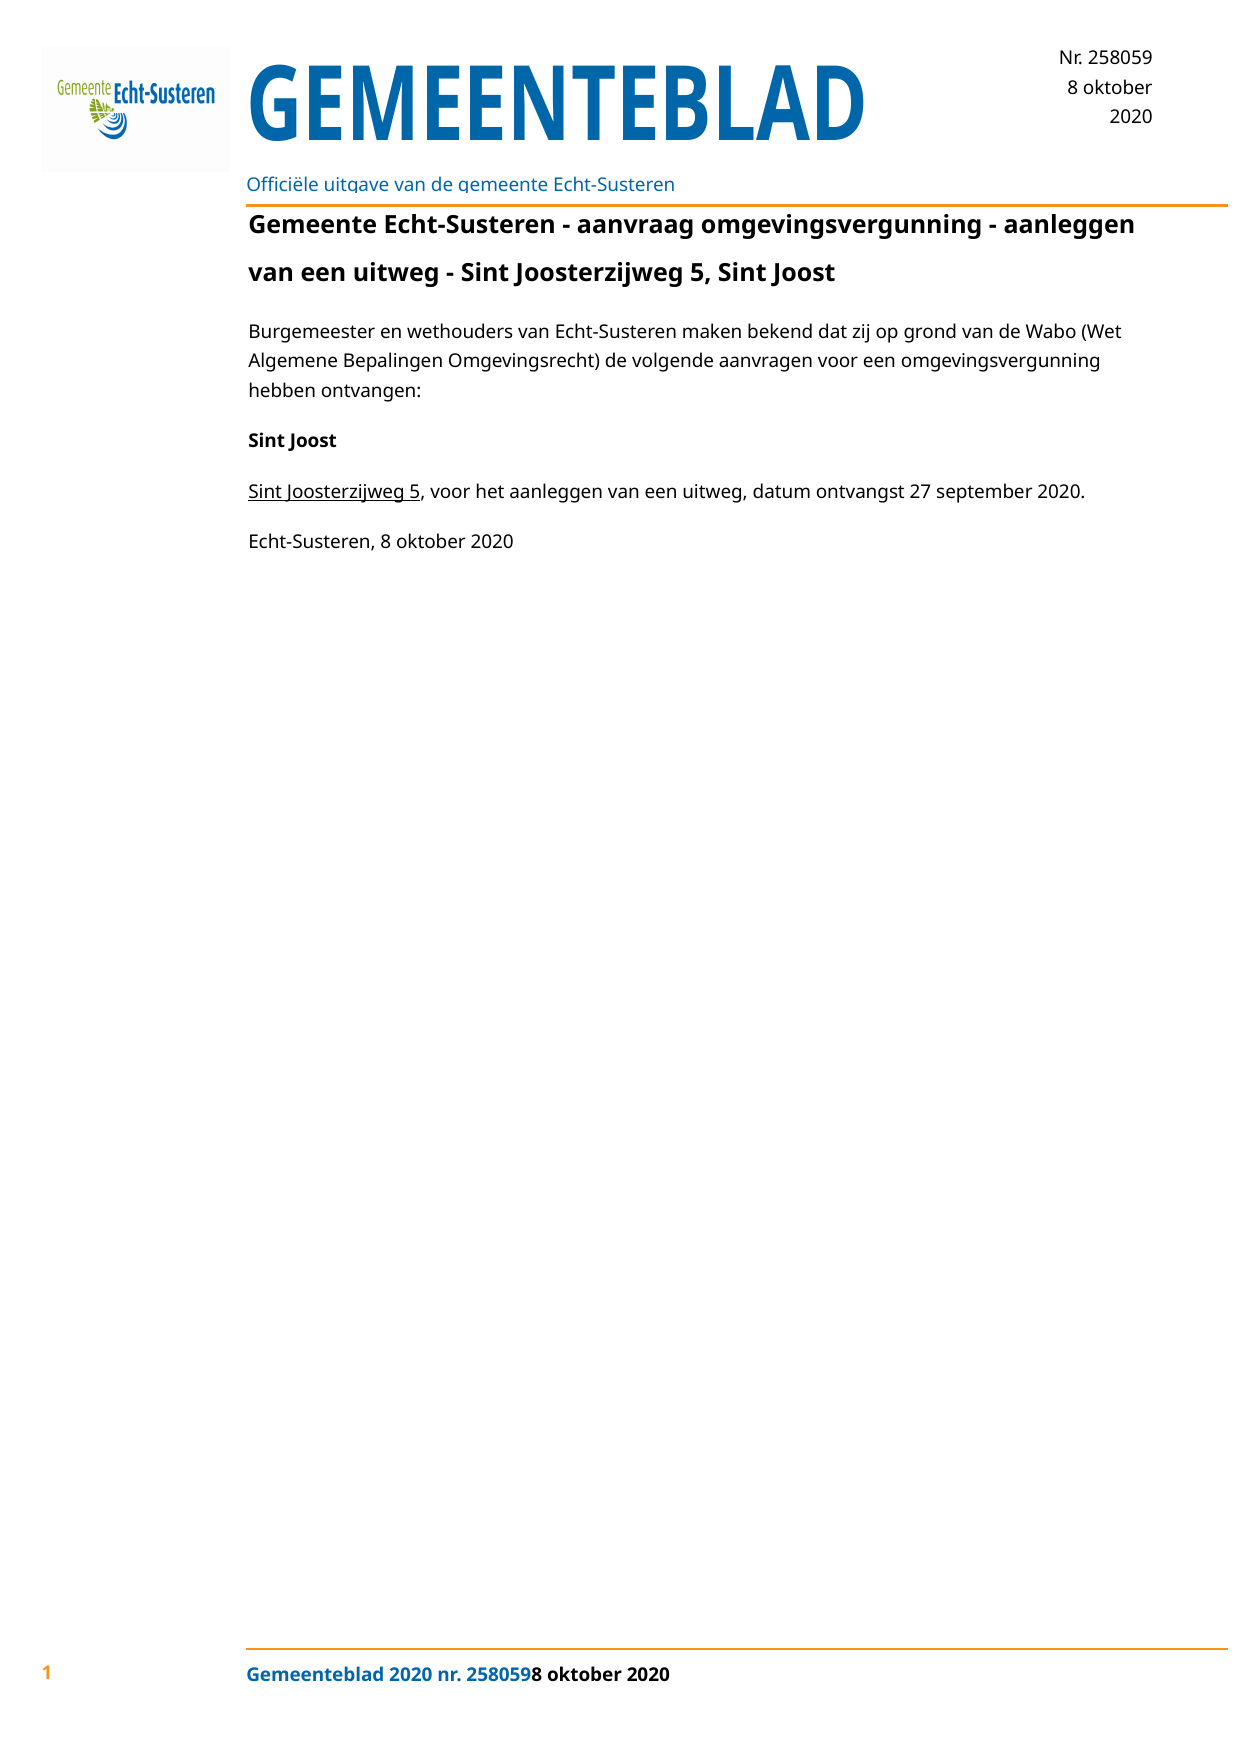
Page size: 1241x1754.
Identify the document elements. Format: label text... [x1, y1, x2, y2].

text Gemeente Echt-Susteren - aanvraag omgevingsvergunning - aanleggen van een uitweg - Sint Joosterzijweg 5, Sint Joost [248, 207, 1152, 288]
text Burgemeester en wethouders van Echt-Susteren maken bekend dat zij op grond van de Wabo (Wet Algemene Bepalingen Omgevingsrecht) de volgende aanvragen voor een omgevingsvergunning hebben ontvangen: [248, 318, 1152, 403]
text Sint Joost [248, 427, 1152, 453]
text Echt-Susteren, 8 oktober 2020 [248, 528, 1152, 554]
text Sint Joosterzijweg 5, voor het aanleggen van een uitweg, datum ontvangst 27 september 2020. [248, 478, 1152, 504]
picture [41, 47, 231, 172]
